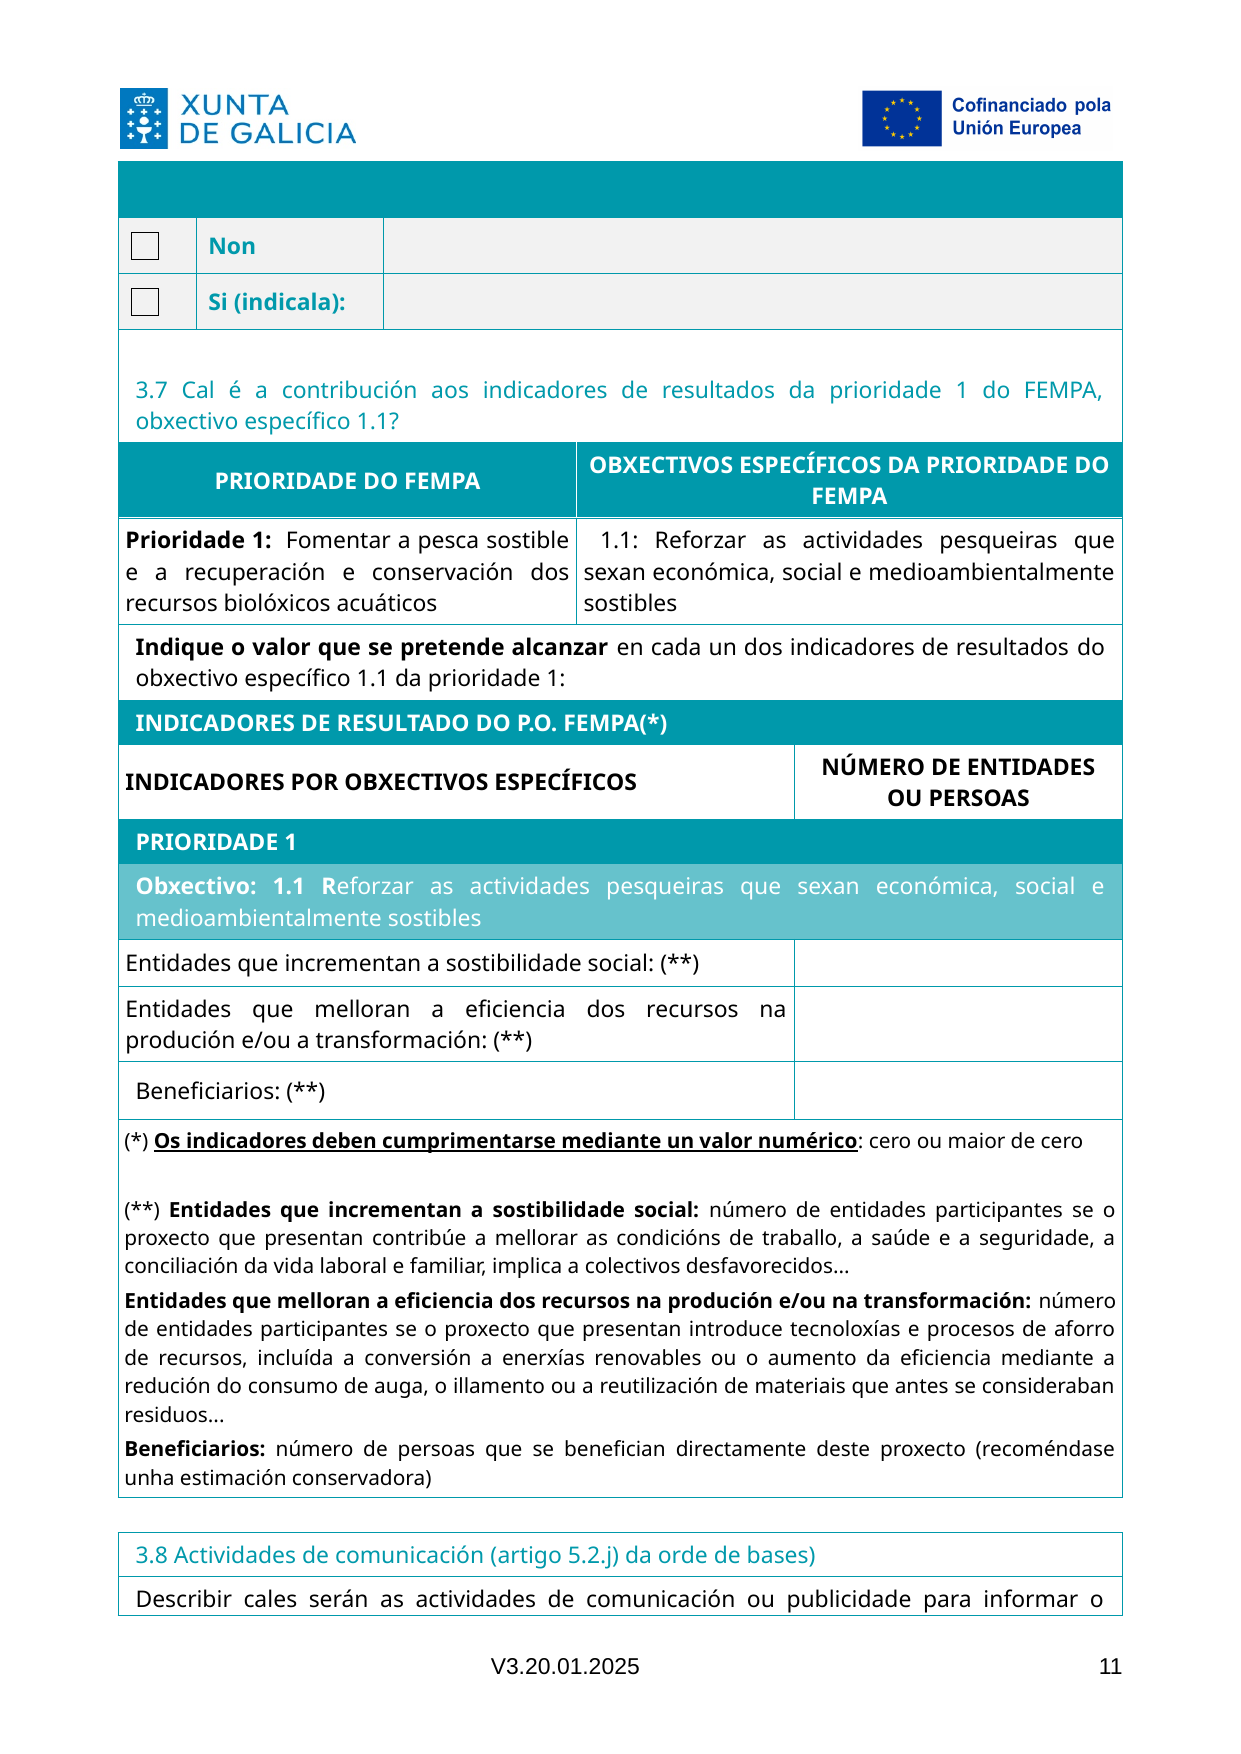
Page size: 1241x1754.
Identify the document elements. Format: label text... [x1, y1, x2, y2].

table_cell PRIORIDADE 1 [119, 820, 1122, 863]
table_cell Entidades que incrementan a sostibilidade social: (**) [119, 940, 794, 986]
table_cell Obxectivo: 1.1 Reforzar as actividades pesqueiras que sexan económica, social e medioambientalmente sostibles [119, 864, 1122, 939]
table_cell (*) Os indicadores deben cumprimentarse mediante un valor numérico: cero ou maior de cero (**) Entidades que incrementan a sostibilidade social: número de entidades participantes se o proxecto que presentan contribúe a mellorar as condicións de traballo, a saúde e a seguridade, a conciliación da vida laboral e familiar, implica a colectivos desfavorecidos... Entidades que melloran a eficiencia dos recursos na produción e/ou na transformación: número de entidades participantes se o proxecto que presentan introduce tecnoloxías e procesos de aforro de recursos, incluída a conversión a enerxías renovables ou o aumento da eficiencia mediante a redución do consumo de auga, o illamento ou a reutilización de materiais que antes se consideraban residuos... Beneficiarios: número de persoas que se benefician directamente deste proxecto (recoméndase unha estimación conservadora) [119, 1120, 1122, 1497]
table_cell PRIORIDADE DO FEMPA [119, 443, 576, 517]
table_cell Describir cales serán as actividades de comunicación ou publicidade para informar o [119, 1577, 1122, 1614]
table_cell INDICADORES DE RESULTADO DO P.O. FEMPA(*) [119, 701, 1122, 744]
table_cell [384, 274, 1122, 329]
table_cell [119, 218, 196, 273]
table_cell Prioridade 1: Fomentar a pesca sostible e a recuperación e conservación dos recursos biolóxicos acuáticos [119, 519, 576, 624]
table_cell 3.7 Cal é a contribución aos indicadores de resultados da prioridade 1 do FEMPA, obxectivo específico 1.1? [119, 330, 1122, 442]
table_cell Entidades que melloran a eficiencia dos recursos na produción e/ou a transformación: (**) [119, 987, 794, 1061]
table_header 3.8 Actividades de comunicación (artigo 5.2.j) da orde de bases) [119, 1533, 1122, 1576]
table_cell [795, 1062, 1122, 1119]
table_cell [119, 162, 1122, 217]
table_cell Beneficiarios: (**) [119, 1062, 794, 1119]
table_cell NÚMERO DE ENTIDADES OU PERSOAS [795, 745, 1122, 819]
table_cell [795, 987, 1122, 1061]
table_cell Indique o valor que se pretende alcanzar en cada un dos indicadores de resultados do obxectivo específico 1.1 da prioridade 1: [119, 625, 1122, 699]
picture [859, 87, 1112, 151]
table_cell Non [197, 218, 383, 273]
table_cell OBXECTIVOS ESPECÍFICOS DA PRIORIDADE DO FEMPA [577, 443, 1122, 517]
picture [120, 88, 356, 149]
table_cell [384, 218, 1122, 273]
table_cell Si (indicala): [197, 274, 383, 329]
table_cell INDICADORES POR OBXECTIVOS ESPECÍFICOS [119, 745, 794, 819]
table_cell [119, 274, 196, 329]
table_cell [795, 940, 1122, 986]
table_cell 1.1: Reforzar as actividades pesqueiras que sexan económica, social e medioambientalmente sostibles [577, 519, 1122, 624]
